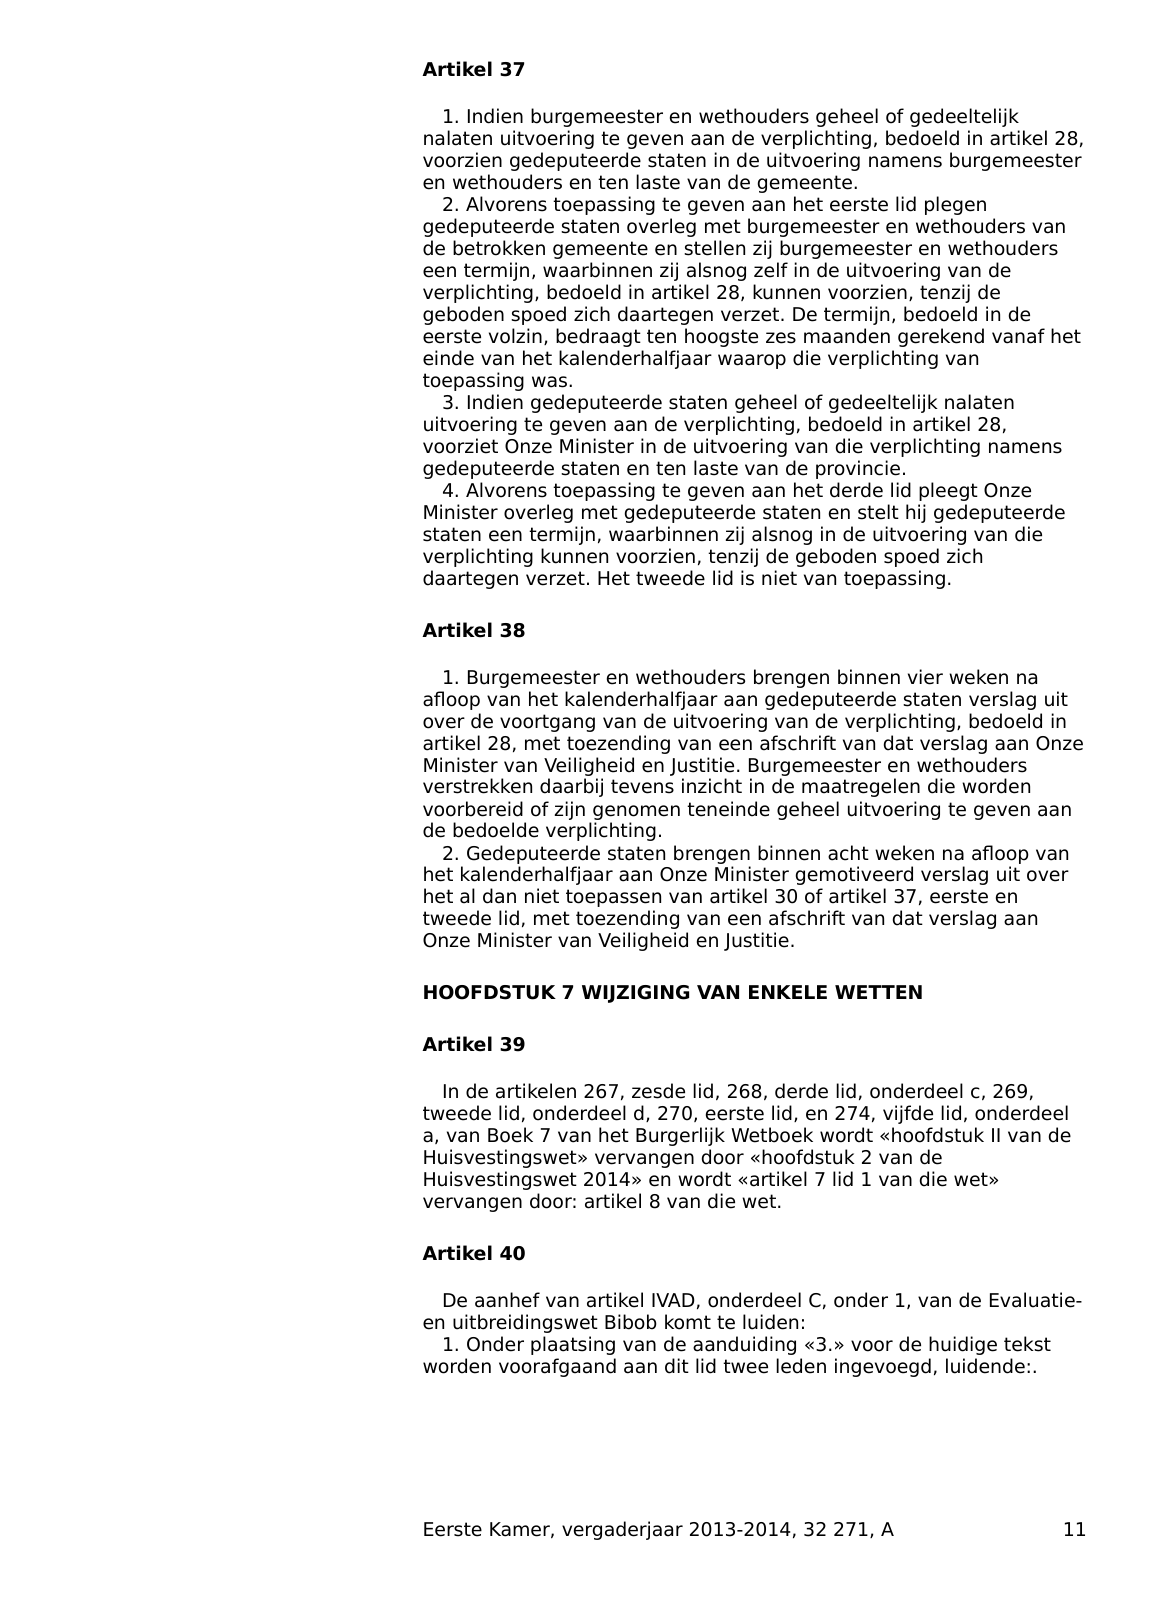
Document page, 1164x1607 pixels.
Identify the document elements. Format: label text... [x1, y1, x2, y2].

text 2. Alvorens toepassing te geven aan het eerste lid plegen gedeputeerde staten overleg met burgemeester en wethouders van de betrokken gemeente en stellen zij burgemeester en wethouders een termijn, waarbinnen zij alsnog zelf in de uitvoering van de verplichting, bedoeld in artikel 28, kunnen voorzien, tenzij de geboden spoed zich daartegen verzet. De termijn, bedoeld in de eerste volzin, bedraagt ten hoogste zes maanden gerekend vanaf het einde van het kalenderhalfjaar waarop die verplichting van toepassing was. [422, 194, 1087, 392]
subtitle Artikel 40 [422, 1243, 1087, 1265]
subtitle HOOFDSTUK 7 WIJZIGING VAN ENKELE WETTEN [422, 982, 1087, 1004]
text 1. Burgemeester en wethouders brengen binnen vier weken na afloop van het kalenderhalfjaar aan gedeputeerde staten verslag uit over de voortgang van de uitvoering van de verplichting, bedoeld in artikel 28, met toezending van een afschrift van dat verslag aan Onze Minister van Veiligheid en Justitie. Burgemeester en wethouders verstrekken daarbij tevens inzicht in de maatregelen die worden voorbereid of zijn genomen teneinde geheel uitvoering te geven aan de bedoelde verplichting. [422, 667, 1087, 842]
subtitle Artikel 38 [422, 619, 1087, 642]
text 3. Indien gedeputeerde staten geheel of gedeeltelijk nalaten uitvoering te geven aan de verplichting, bedoeld in artikel 28, voorziet Onze Minister in de uitvoering van die verplichting namens gedeputeerde staten en ten laste van de provincie. [422, 392, 1087, 480]
text 2. Gedeputeerde staten brengen binnen acht weken na afloop van het kalenderhalfjaar aan Onze Minister gemotiveerd verslag uit over het al dan niet toepassen van artikel 30 of artikel 37, eerste en tweede lid, met toezending van een afschrift van dat verslag aan Onze Minister van Veiligheid en Justitie. [422, 842, 1087, 952]
text 4. Alvorens toepassing te geven aan het derde lid pleegt Onze Minister overleg met gedeputeerde staten en stelt hij gedeputeerde staten een termijn, waarbinnen zij alsnog in de uitvoering van die verplichting kunnen voorzien, tenzij de geboden spoed zich daartegen verzet. Het tweede lid is niet van toepassing. [422, 480, 1087, 589]
text In de artikelen 267, zesde lid, 268, derde lid, onderdeel c, 269, tweede lid, onderdeel d, 270, eerste lid, en 274, vijfde lid, onderdeel a, van Boek 7 van het Burgerlijk Wetboek wordt «hoofdstuk II van de Huisvestingswet» vervangen door «hoofdstuk 2 van de Huisvestingswet 2014» en wordt «artikel 7 lid 1 van die wet» vervangen door: artikel 8 van die wet. [422, 1081, 1087, 1213]
subtitle Artikel 37 [422, 59, 1087, 81]
text 1. Onder plaatsing van de aanduiding «3.» voor de huidige tekst worden voorafgaand aan dit lid twee leden ingevoegd, luidende:. [422, 1334, 1087, 1378]
text 1. Indien burgemeester en wethouders geheel of gedeeltelijk nalaten uitvoering te geven aan de verplichting, bedoeld in artikel 28, voorzien gedeputeerde staten in de uitvoering namens burgemeester en wethouders en ten laste van de gemeente. [422, 106, 1087, 194]
subtitle Artikel 39 [422, 1034, 1087, 1056]
text De aanhef van artikel IVAD, onderdeel C, onder 1, van de Evaluatie- en uitbreidingswet Bibob komt te luiden: [422, 1290, 1087, 1334]
